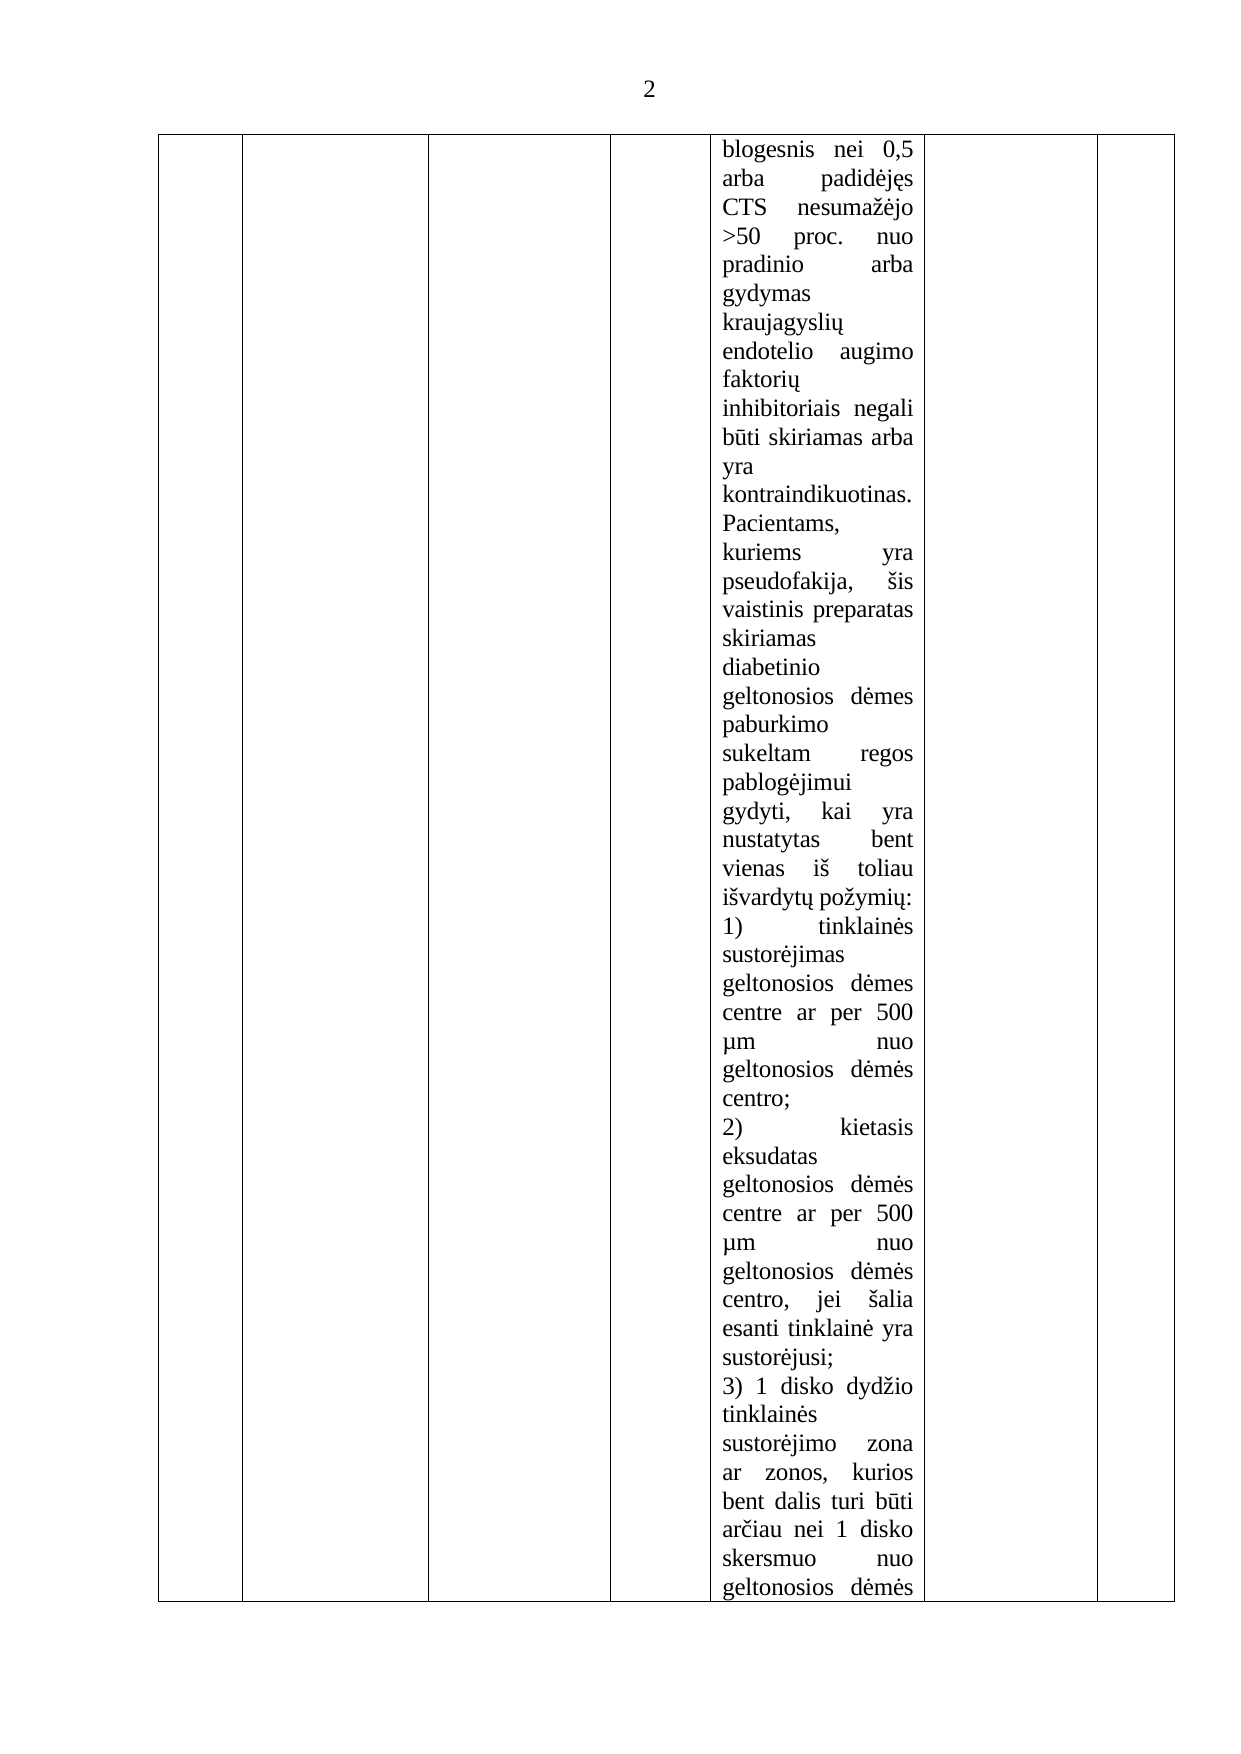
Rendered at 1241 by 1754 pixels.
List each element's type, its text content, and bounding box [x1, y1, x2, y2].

table_header [243, 135, 428, 1601]
table_header [1098, 135, 1174, 1601]
table_header [611, 135, 710, 1601]
table_header blogesnis nei 0,5 arba padidėjęs CTS nesumažėjo >50 proc. nuo pradinio arba gydymas kraujagyslių endotelio augimo faktorių inhibitoriais negali būti skiriamas arba yra kontraindikuotinas. Pacientams, kuriems yra pseudofakija, šis vaistinis preparatas skiriamas diabetinio geltonosios dėmes paburkimo sukeltam regos pablogėjimui gydyti, kai yra nustatytas bent vienas iš toliau išvardytų požymių: 1) tinklainės sustorėjimas geltonosios dėmes centre ar per 500 µm nuo geltonosios dėmės centro; 2) kietasis eksudatas geltonosios dėmės centre ar per 500 µm nuo geltonosios dėmės centro, jei šalia esanti tinklainė yra sustorėjusi; 3) 1 disko dydžio tinklainės sustorėjimo zona ar zonos, kurios bent dalis turi būti arčiau nei 1 disko skersmuo nuo geltonosios dėmės [711, 135, 924, 1601]
table_header [925, 135, 1097, 1601]
table_header [159, 135, 242, 1601]
table_header [429, 135, 610, 1601]
